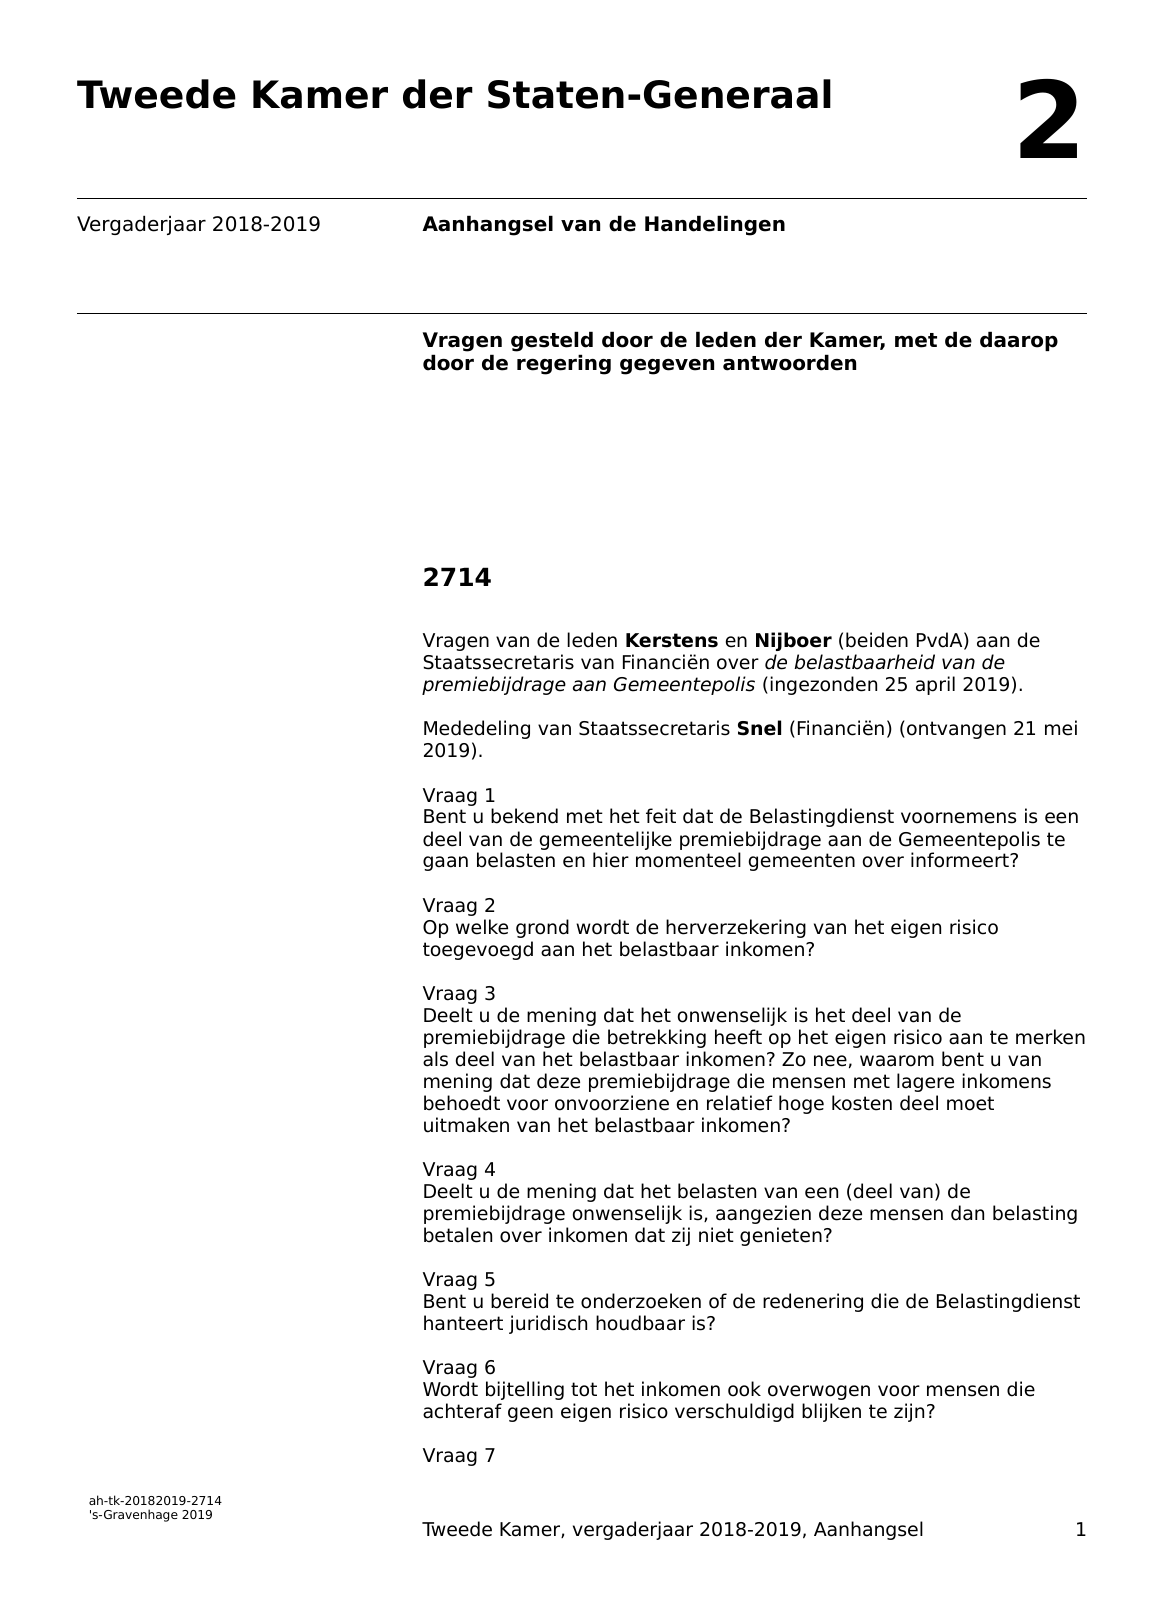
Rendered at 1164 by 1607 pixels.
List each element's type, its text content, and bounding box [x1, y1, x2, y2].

text Vraag 4 [422, 1159, 1087, 1181]
text Deelt u de mening dat het onwenselijk is het deel van de premiebijdrage die betrekking heeft op het eigen risico aan te merken als deel van het belastbaar inkomen? Zo nee, waarom bent u van mening dat deze premiebijdrage die mensen met lagere inkomens behoedt voor onvoorziene en relatief hoge kosten deel moet uitmaken van het belastbaar inkomen? [422, 1005, 1087, 1137]
text Vraag 6 [422, 1357, 1087, 1379]
text Op welke grond wordt de herverzekering van het eigen risico toegevoegd aan het belastbaar inkomen? [422, 917, 1087, 961]
text Vraag 5 [422, 1269, 1087, 1291]
text Vraag 3 [422, 983, 1087, 1005]
table_cell [77, 314, 422, 375]
text Bent u bereid te onderzoeken of de redenering die de Belastingdienst hanteert juridisch houdbaar is? [422, 1291, 1087, 1335]
table_cell Vergaderjaar 2018-2019 [77, 199, 422, 313]
table_header Tweede Kamer der Staten-Generaal [77, 59, 886, 198]
text Bent u bekend met het feit dat de Belastingdienst voornemens is een deel van de gemeentelijke premiebijdrage aan de Gemeentepolis te gaan belasten en hier momenteel gemeenten over informeert? [422, 806, 1087, 872]
text Vraag 7 [422, 1445, 1087, 1467]
text Vragen van de leden Kerstens en Nijboer (beiden PvdA) aan de Staatssecretaris van Financiën over de belastbaarheid van de premiebijdrage aan Gemeentepolis (ingezonden 25 april 2019). [422, 630, 1087, 696]
table_header 2 [886, 59, 1087, 198]
text Vraag 2 [422, 894, 1087, 917]
text Wordt bijtelling tot het inkomen ook overwogen voor mensen die achteraf geen eigen risico verschuldigd blijken te zijn? [422, 1379, 1087, 1423]
text 's-Gravenhage 2019 [88, 1508, 323, 1522]
table_cell Vragen gesteld door de leden der Kamer, met de daarop door de regering gegeven antwoorden [422, 314, 1087, 375]
text Vraag 1 [422, 784, 1087, 806]
table_cell Aanhangsel van de Handelingen [422, 199, 1087, 313]
text 2714 [422, 563, 1087, 592]
text ah-tk-20182019-2714 [88, 1494, 323, 1508]
text Deelt u de mening dat het belasten van een (deel van) de premiebijdrage onwenselijk is, aangezien deze mensen dan belasting betalen over inkomen dat zij niet genieten? [422, 1181, 1087, 1247]
text Mededeling van Staatssecretaris Snel (Financiën) (ontvangen 21 mei 2019). [422, 718, 1087, 762]
